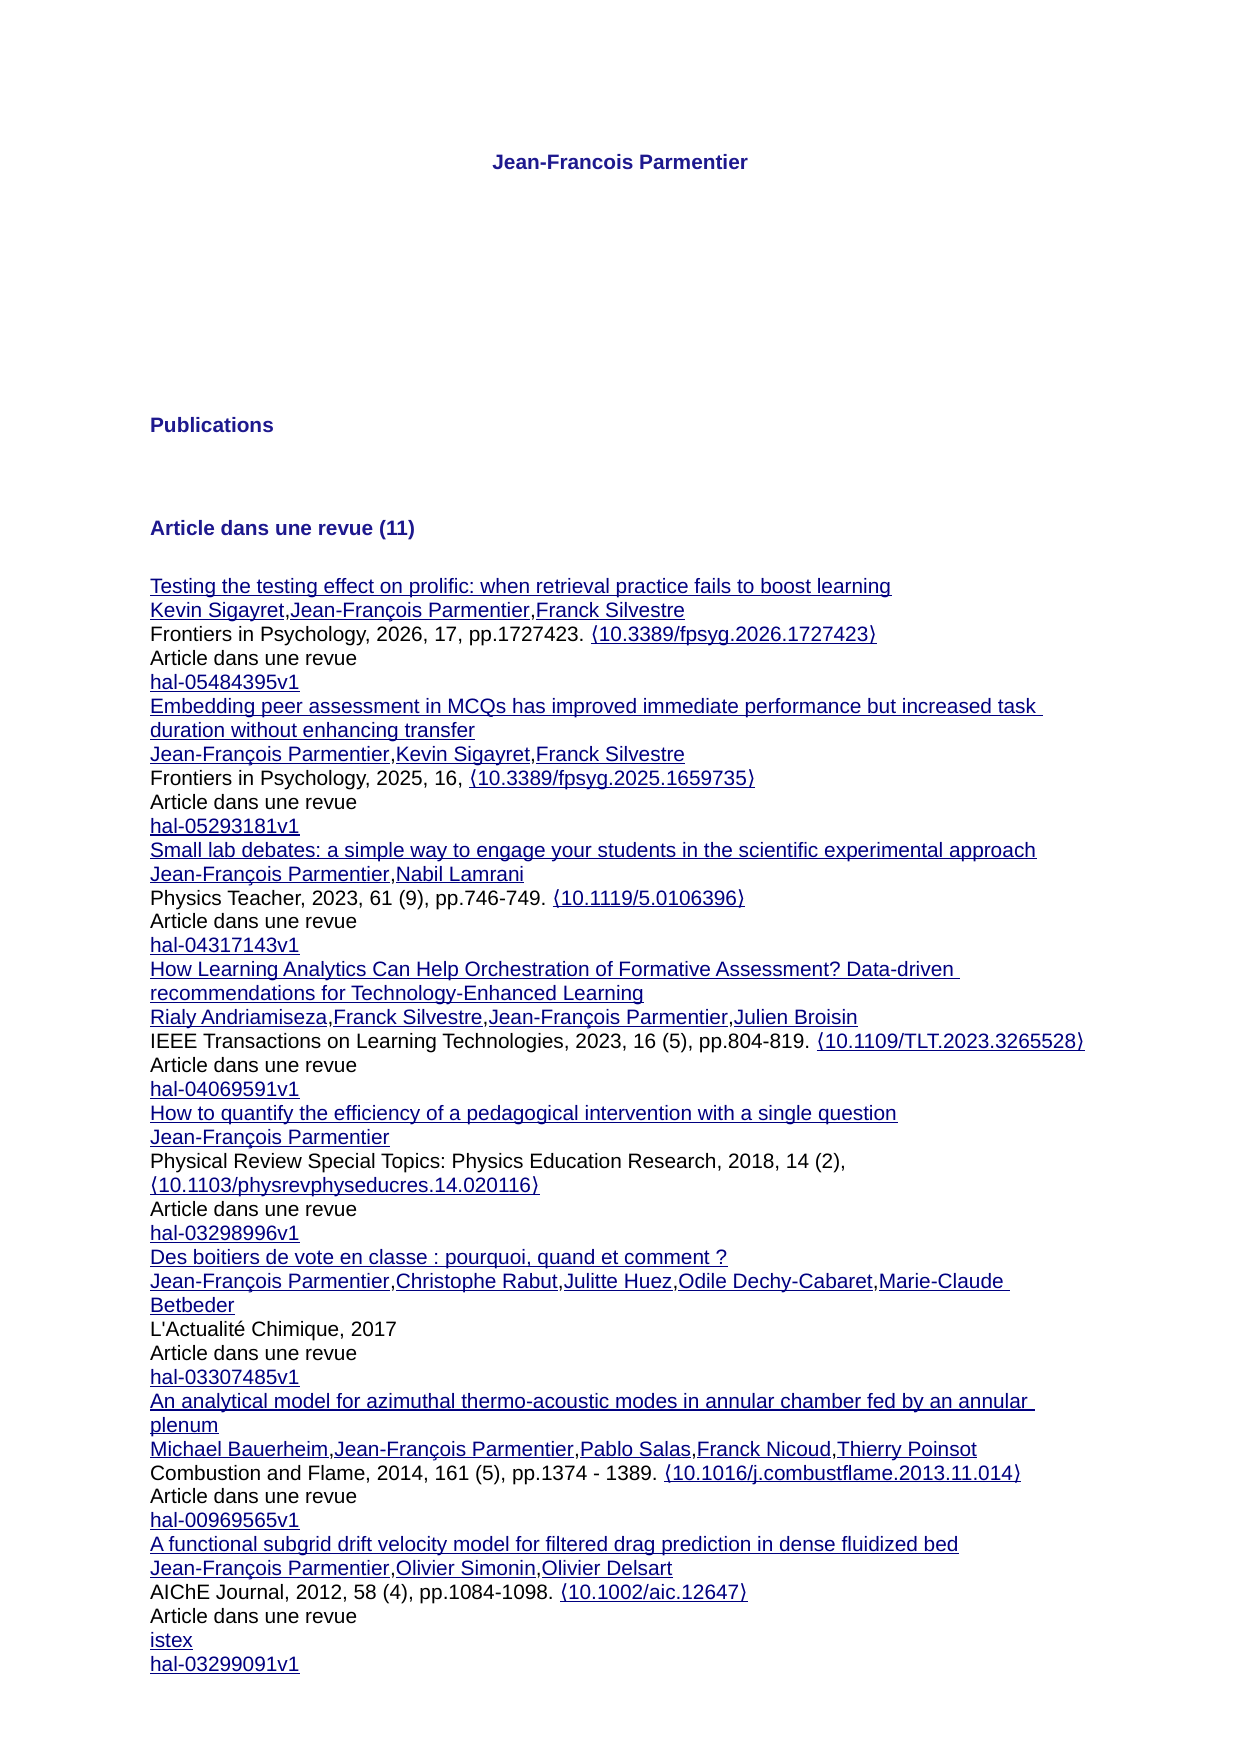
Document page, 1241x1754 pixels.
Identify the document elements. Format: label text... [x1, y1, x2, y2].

subtitle Article dans une revue (11) [150, 516, 1090, 539]
table_cell Des boitiers de vote en classe : pourquoi, quand et comment ? Jean-François Parmentier,Christophe Rabut,Julitte Huez,Odile Dechy-Cabaret,Marie-Claude Betbeder L'Actualité Chimique, 2017 Article dans une revue hal-03307485v1 [150, 1245, 1090, 1388]
table_cell Embedding peer assessment in MCQs has improved immediate performance but increased task duration without enhancing transfer Jean-François Parmentier,Kevin Sigayret,Franck Silvestre Frontiers in Psychology, 2025, 16, ⟨10.3389/fpsyg.2025.1659735⟩ Article dans une revue hal-05293181v1 [150, 694, 1090, 837]
table_cell How to quantify the efficiency of a pedagogical intervention with a single question Jean-François Parmentier Physical Review Special Topics: Physics Education Research, 2018, 14 (2), ⟨10.1103/physrevphyseducres.14.020116⟩ Article dans une revue hal-03298996v1 [150, 1101, 1090, 1245]
table_cell An analytical model for azimuthal thermo-acoustic modes in annular chamber fed by an annular plenum Michael Bauerheim,Jean-François Parmentier,Pablo Salas,Franck Nicoud,Thierry Poinsot Combustion and Flame, 2014, 161 (5), pp.1374 - 1389. ⟨10.1016/j.combustflame.2013.11.014⟩ Article dans une revue hal-00969565v1 [150, 1389, 1090, 1532]
subtitle Jean-Francois Parmentier [150, 150, 1090, 174]
subtitle Publications [150, 412, 1090, 436]
table_cell Small lab debates: a simple way to engage your students in the scientific experimental approach Jean-François Parmentier,Nabil Lamrani Physics Teacher, 2023, 61 (9), pp.746-749. ⟨10.1119/5.0106396⟩ Article dans une revue hal-04317143v1 [150, 838, 1090, 957]
table_header Testing the testing effect on prolific: when retrieval practice fails to boost learning Kevin Sigayret,Jean-François Parmentier,Franck Silvestre Frontiers in Psychology, 2026, 17, pp.1727423. ⟨10.3389/fpsyg.2026.1727423⟩ Article dans une revue hal-05484395v1 [150, 574, 1090, 694]
table_cell How Learning Analytics Can Help Orchestration of Formative Assessment? Data-driven recommendations for Technology-Enhanced Learning Rialy Andriamiseza,Franck Silvestre,Jean-François Parmentier,Julien Broisin IEEE Transactions on Learning Technologies, 2023, 16 (5), pp.804-819. ⟨10.1109/TLT.2023.3265528⟩ Article dans une revue hal-04069591v1 [150, 957, 1090, 1101]
table_cell A functional subgrid drift velocity model for filtered drag prediction in dense fluidized bed Jean-François Parmentier,Olivier Simonin,Olivier Delsart AIChE Journal, 2012, 58 (4), pp.1084-1098. ⟨10.1002/aic.12647⟩ Article dans une revue istex hal-03299091v1 [150, 1532, 1090, 1676]
